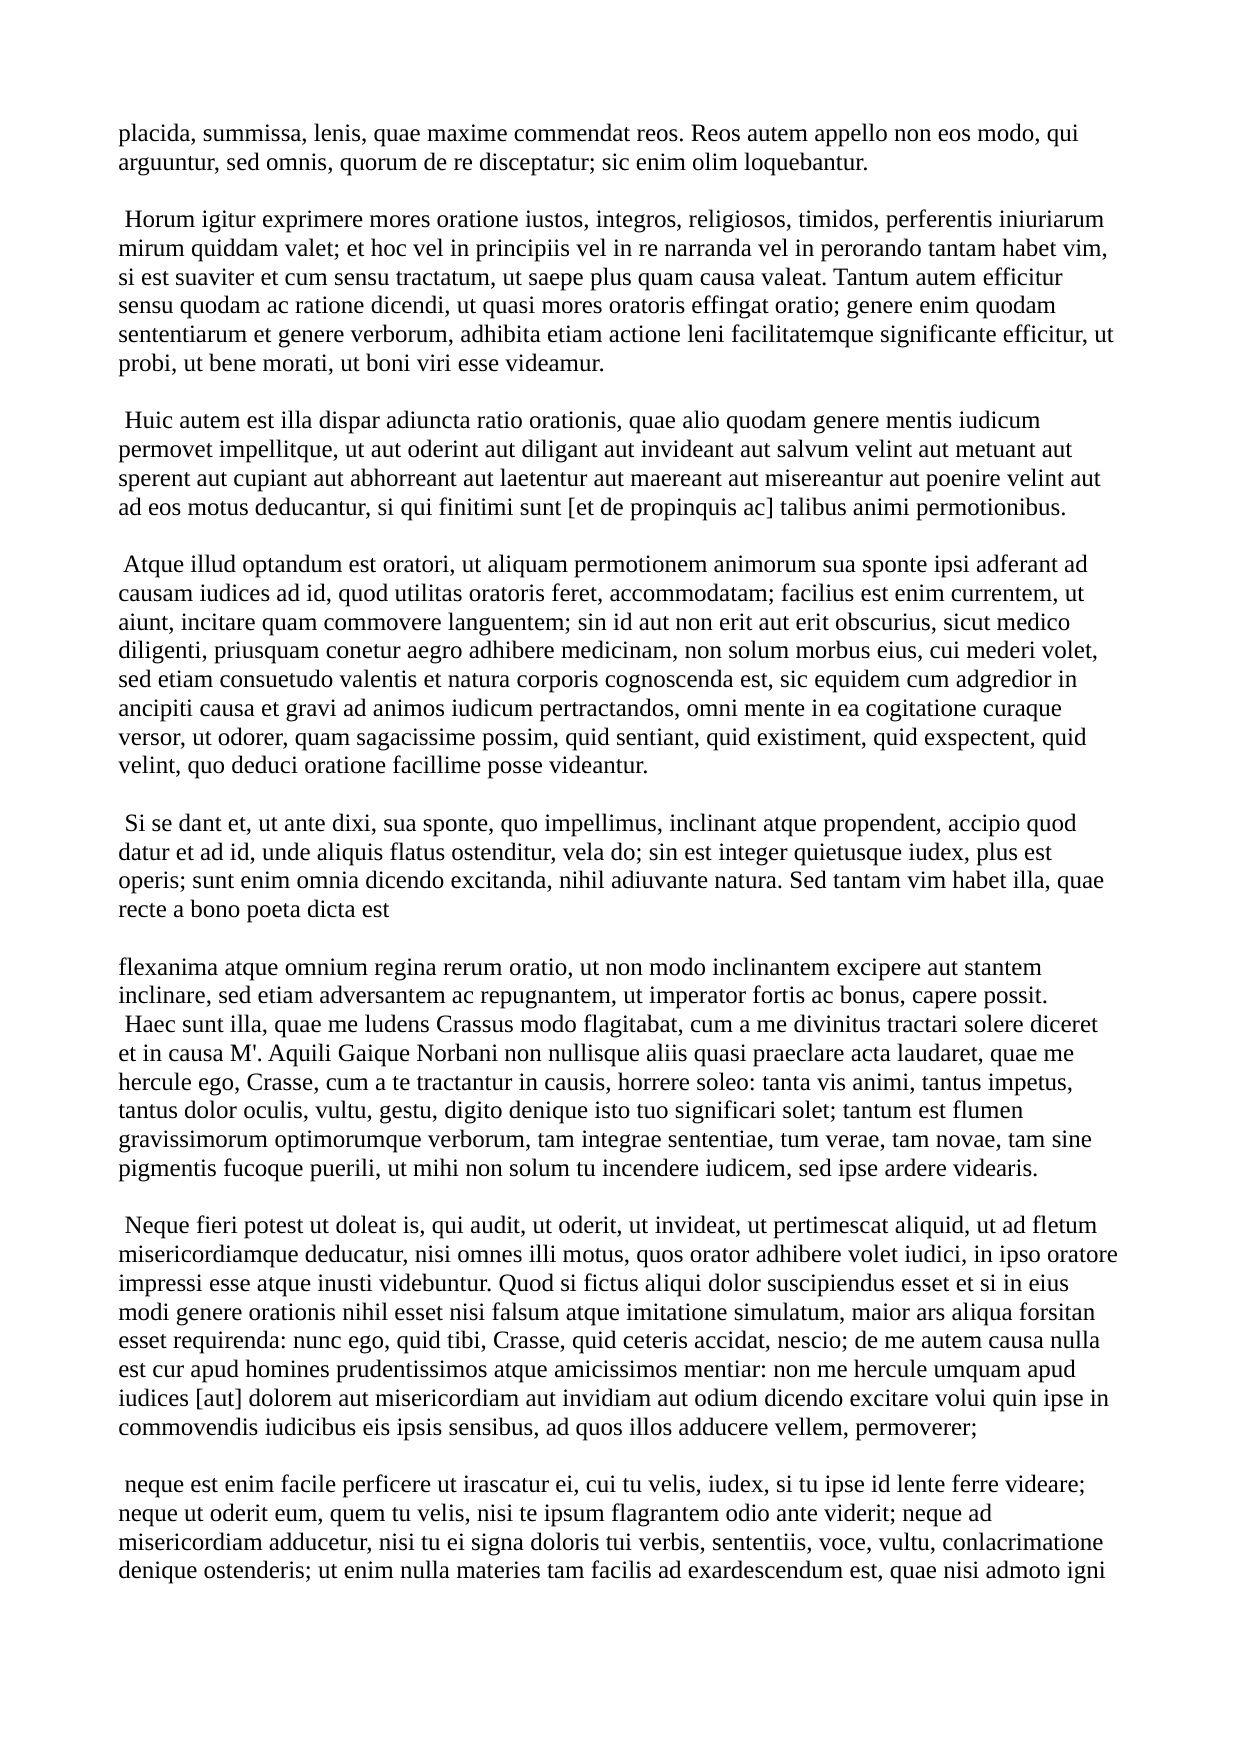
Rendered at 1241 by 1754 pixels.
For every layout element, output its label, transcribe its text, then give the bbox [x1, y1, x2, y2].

text Neque fieri potest ut doleat is, qui audit, ut oderit, ut invideat, ut pertimescat aliquid, ut ad fletum misericordiamque deducatur, nisi omnes illi motus, quos orator adhibere volet iudici, in ipso oratore impressi esse atque inusti videbuntur. Quod si fictus aliqui dolor suscipiendus esset et si in eius modi genere orationis nihil esset nisi falsum atque imitatione simulatum, maior ars aliqua forsitan esset requirenda: nunc ego, quid tibi, Crasse, quid ceteris accidat, nescio; de me autem causa nulla est cur apud homines prudentissimos atque amicissimos mentiar: non me hercule umquam apud iudices [aut] dolorem aut misericordiam aut invidiam aut odium dicendo excitare volui quin ipse in commovendis iudicibus eis ipsis sensibus, ad quos illos adducere vellem, permoverer; [118, 1211, 1122, 1441]
text Atque illud optandum est oratori, ut aliquam permotionem animorum sua sponte ipsi adferant ad causam iudices ad id, quod utilitas oratoris feret, accommodatam; facilius est enim currentem, ut aiunt, incitare quam commovere languentem; sin id aut non erit aut erit obscurius, sicut medico diligenti, priusquam conetur aegro adhibere medicinam, non solum morbus eius, cui mederi volet, sed etiam consuetudo valentis et natura corporis cognoscenda est, sic equidem cum adgredior in ancipiti causa et gravi ad animos iudicum pertractandos, omni mente in ea cogitatione curaque versor, ut odorer, quam sagacissime possim, quid sentiant, quid existiment, quid exspectent, quid velint, quo deduci oratione facillime posse videantur. [118, 549, 1122, 779]
text flexanima atque omnium regina rerum oratio, ut non modo inclinantem excipere aut stantem inclinare, sed etiam adversantem ac repugnantem, ut imperator fortis ac bonus, capere possit. [118, 952, 1122, 1009]
text Huic autem est illa dispar adiuncta ratio orationis, quae alio quodam genere mentis iudicum permovet impellitque, ut aut oderint aut diligant aut invideant aut salvum velint aut metuant aut sperent aut cupiant aut abhorreant aut laetentur aut maereant aut misereantur aut poenire velint aut ad eos motus deducantur, si qui finitimi sunt [et de propinquis ac] talibus animi permotionibus. [118, 406, 1122, 521]
text neque est enim facile perficere ut irascatur ei, cui tu velis, iudex, si tu ipse id lente ferre videare; neque ut oderit eum, quem tu velis, nisi te ipsum flagrantem odio ante viderit; neque ad misericordiam adducetur, nisi tu ei signa doloris tui verbis, sententiis, voce, vultu, conlacrimatione denique ostenderis; ut enim nulla materies tam facilis ad exardescendum est, quae nisi admoto igni [118, 1469, 1122, 1584]
text placida, summissa, lenis, quae maxime commendat reos. Reos autem appello non eos modo, qui arguuntur, sed omnis, quorum de re disceptatur; sic enim olim loquebantur. [118, 118, 1122, 176]
text Haec sunt illa, quae me ludens Crassus modo flagitabat, cum a me divinitus tractari solere diceret et in causa M'. Aquili Gaique Norbani non nullisque aliis quasi praeclare acta laudaret, quae me hercule ego, Crasse, cum a te tractantur in causis, horrere soleo: tanta vis animi, tantus impetus, tantus dolor oculis, vultu, gestu, digito denique isto tuo significari solet; tantum est flumen gravissimorum optimorumque verborum, tam integrae sententiae, tum verae, tam novae, tam sine pigmentis fucoque puerili, ut mihi non solum tu incendere iudicem, sed ipse ardere videaris. [118, 1009, 1122, 1182]
text Si se dant et, ut ante dixi, sua sponte, quo impellimus, inclinant atque propendent, accipio quod datur et ad id, unde aliquis flatus ostenditur, vela do; sin est integer quietusque iudex, plus est operis; sunt enim omnia dicendo excitanda, nihil adiuvante natura. Sed tantam vim habet illa, quae recte a bono poeta dicta est [118, 808, 1122, 923]
text Horum igitur exprimere mores oratione iustos, integros, religiosos, timidos, perferentis iniuriarum mirum quiddam valet; et hoc vel in principiis vel in re narranda vel in perorando tantam habet vim, si est suaviter et cum sensu tractatum, ut saepe plus quam causa valeat. Tantum autem efficitur sensu quodam ac ratione dicendi, ut quasi mores oratoris effingat oratio; genere enim quodam sententiarum et genere verborum, adhibita etiam actione leni facilitatemque significante efficitur, ut probi, ut bene morati, ut boni viri esse videamur. [118, 204, 1122, 377]
